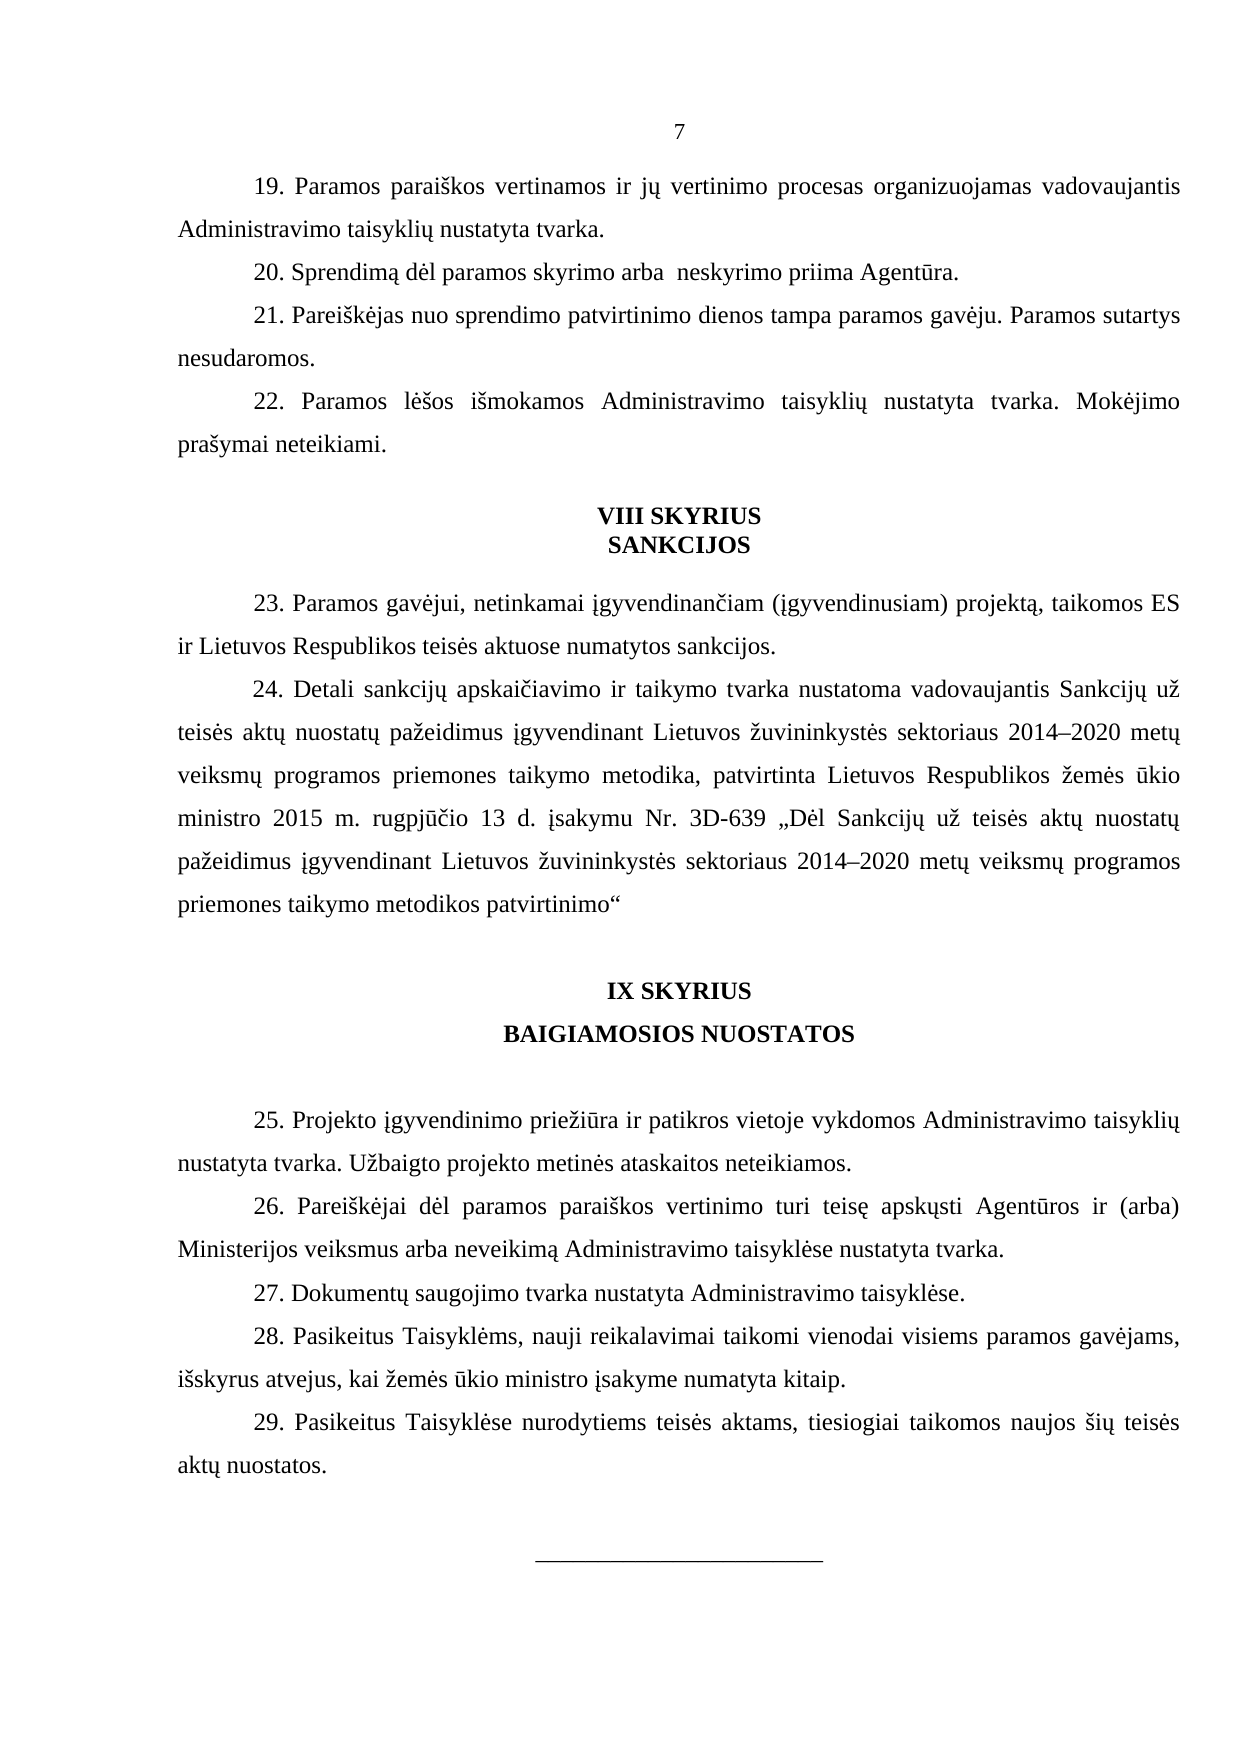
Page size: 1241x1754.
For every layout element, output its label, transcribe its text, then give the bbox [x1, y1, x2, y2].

text _______________________ [177, 1536, 1181, 1565]
text 29. Pasikeitus Taisyklėse nurodytiems teisės aktams, tiesiogiai taikomos naujos šių teisės aktų nuostatos. [177, 1407, 1181, 1479]
text 21. Pareiškėjas nuo sprendimo patvirtinimo dienos tampa paramos gavėju. Paramos sutartys nesudaromos. [177, 300, 1181, 372]
text 28. Pasikeitus Taisyklėms, nauji reikalavimai taikomi vienodai visiems paramos gavėjams, išskyrus atvejus, kai žemės ūkio ministro įsakyme numatyta kitaip. [177, 1321, 1181, 1393]
text 19. Paramos paraiškos vertinamos ir jų vertinimo procesas organizuojamas vadovaujantis Administravimo taisyklių nustatyta tvarka. [177, 171, 1181, 243]
text SANKCIJOS [177, 530, 1181, 559]
text 22. Paramos lėšos išmokamos Administravimo taisyklių nustatyta tvarka. Mokėjimo prašymai neteikiami. [177, 386, 1181, 458]
text 27. Dokumentų saugojimo tvarka nustatyta Administravimo taisyklėse. [177, 1278, 1181, 1306]
text 25. Projekto įgyvendinimo priežiūra ir patikros vietoje vykdomos Administravimo taisyklių nustatyta tvarka. Užbaigto projekto metinės ataskaitos neteikiamos. [177, 1105, 1181, 1177]
text 24. Detali sankcijų apskaičiavimo ir taikymo tvarka nustatoma vadovaujantis Sankcijų už teisės aktų nuostatų pažeidimus įgyvendinant Lietuvos žuvininkystės sektoriaus 2014–2020 metų veiksmų programos priemones taikymo metodika, patvirtinta Lietuvos Respublikos žemės ūkio ministro 2015 m. rugpjūčio 13 d. įsakymu Nr. 3D-639 „Dėl Sankcijų už teisės aktų nuostatų pažeidimus įgyvendinant Lietuvos žuvininkystės sektoriaus 2014–2020 metų veiksmų programos priemones taikymo metodikos patvirtinimo“ [177, 674, 1181, 918]
text 23. Paramos gavėjui, netinkamai įgyvendinančiam (įgyvendinusiam) projektą, taikomos ES ir Lietuvos Respublikos teisės aktuose numatytos sankcijos. [177, 588, 1181, 659]
text 20. Sprendimą dėl paramos skyrimo arba neskyrimo priima Agentūra. [177, 257, 1181, 286]
text IX SKYRIUS [177, 976, 1181, 1004]
text 26. Pareiškėjai dėl paramos paraiškos vertinimo turi teisę apskųsti Agentūros ir (arba) Ministerijos veiksmus arba neveikimą Administravimo taisyklėse nustatyta tvarka. [177, 1191, 1181, 1263]
text BAIGIAMOSIOS NUOSTATOS [177, 1019, 1181, 1048]
text VIII SKYRIUS [177, 501, 1181, 530]
